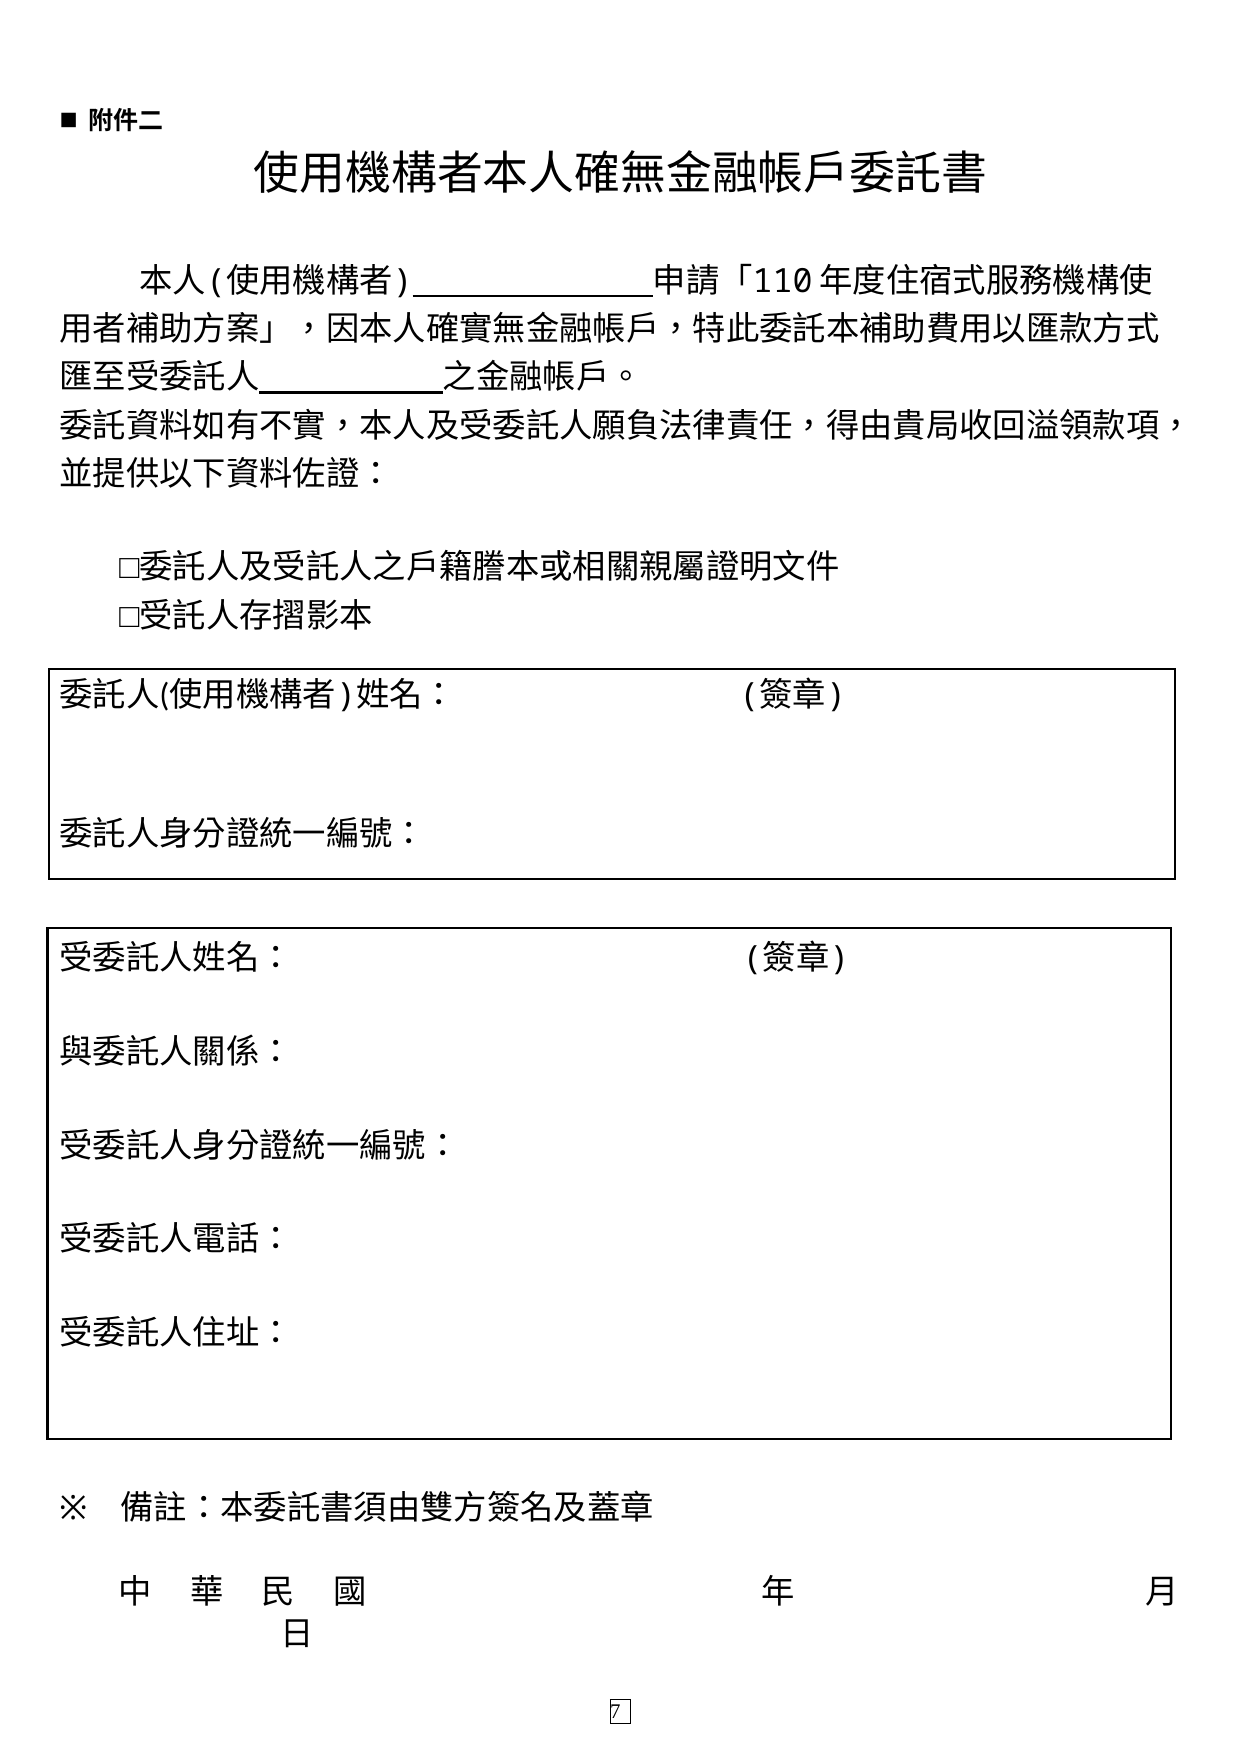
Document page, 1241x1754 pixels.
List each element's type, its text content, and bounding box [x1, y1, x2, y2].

text [1172, 1025, 1181, 1073]
text 受委託人電話： [59, 1212, 1170, 1260]
text 委託人身分證統一編號： [59, 807, 1174, 855]
text [1172, 931, 1181, 979]
text 中華民國 年 月 日 [118, 1570, 1181, 1653]
text ※ 備註：本委託書須由雙方簽名及蓋章 [59, 1481, 1181, 1529]
text 受委託人姓名： (簽章) [59, 931, 1170, 979]
text [1176, 807, 1181, 855]
text □受託人存摺影本(如申請時已提供，毋須再次提供) [59, 589, 1181, 637]
text [1172, 1306, 1181, 1354]
text 委託資料如有不實，本人及受委託人願負法律責任，得由貴局收回溢領款項，並提供以下資料佐證： [59, 398, 1181, 495]
text [1172, 1118, 1181, 1167]
list 附件二 [59, 106, 1181, 136]
text □委託人及受託人之戶籍謄本或相關親屬證明文件 [59, 540, 1181, 589]
text 使用機構者本人確無金融帳戶委託書 [59, 136, 1181, 202]
text 受委託人住址： [59, 1306, 1170, 1354]
text 本人(使用機構者) 申請「110年度住宿式服務機構使用者補助方案」，因本人確實無金融帳戶，特此委託本補助費用以匯款方式匯至受委託人 之金融帳戶。 [59, 253, 1181, 398]
text 委託人(使用機構者)姓名： (簽章) [59, 670, 1174, 716]
text 與委託人關係： [59, 1025, 1170, 1073]
text 受委託人身分證統一編號： [59, 1118, 1170, 1167]
text [1172, 1212, 1181, 1260]
